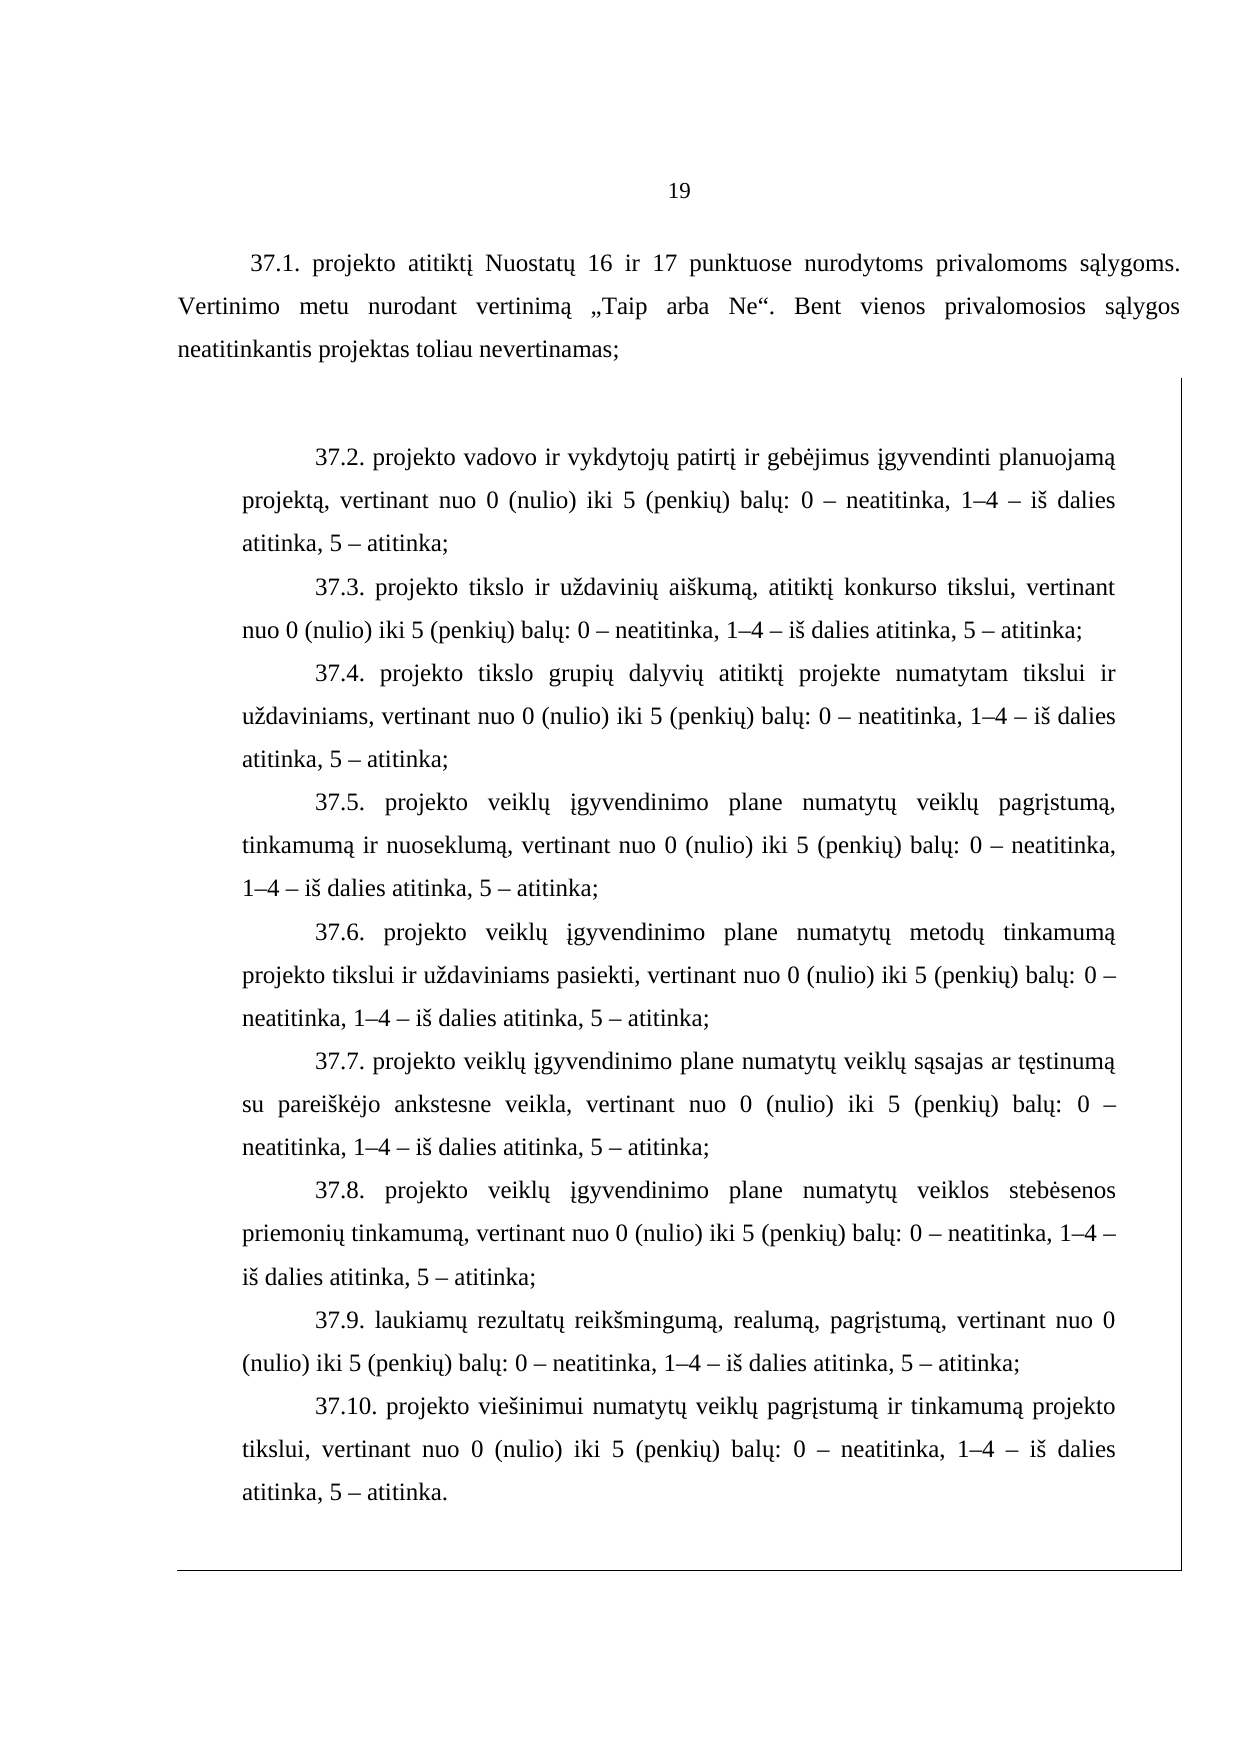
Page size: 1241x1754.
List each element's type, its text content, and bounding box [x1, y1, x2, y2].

text 37.7. projekto veiklų įgyvendinimo plane numatytų veiklų sąsajas ar tęstinumą su pareiškėjo ankstesne veikla, vertinant nuo 0 (nulio) iki 5 (penkių) balų: 0 – neatitinka, 1–4 – iš dalies atitinka, 5 – atitinka; [177, 981, 1181, 1111]
text 37.2. projekto vadovo ir vykdytojų patirtį ir gebėjimus įgyvendinti planuojamą projektą, vertinant nuo 0 (nulio) iki 5 (penkių) balų: 0 – neatitinka, 1–4 – iš dalies atitinka, 5 – atitinka; [177, 378, 1181, 507]
text 37.8. projekto veiklų įgyvendinimo plane numatytų veiklos stebėsenos priemonių tinkamumą, vertinant nuo 0 (nulio) iki 5 (penkių) balų: 0 – neatitinka, 1–4 – iš dalies atitinka, 5 – atitinka; [177, 1111, 1181, 1240]
text 37.3. projekto tikslo ir uždavinių aiškumą, atitiktį konkurso tikslui, vertinant nuo 0 (nulio) iki 5 (penkių) balų: 0 – neatitinka, 1–4 – iš dalies atitinka, 5 – atitinka; [177, 507, 1181, 593]
text 37.4. projekto tikslo grupių dalyvių atitiktį projekte numatytam tikslui ir uždaviniams, vertinant nuo 0 (nulio) iki 5 (penkių) balų: 0 – neatitinka, 1–4 – iš dalies atitinka, 5 – atitinka; [177, 593, 1181, 723]
text 37.5. projekto veiklų įgyvendinimo plane numatytų veiklų pagrįstumą, tinkamumą ir nuoseklumą, vertinant nuo 0 (nulio) iki 5 (penkių) balų: 0 – neatitinka, 1–4 – iš dalies atitinka, 5 – atitinka; [177, 723, 1181, 852]
text 37.1. projekto atitiktį Nuostatų 16 ir 17 punktuose nurodytoms privalomoms sąlygoms. Vertinimo metu nurodant vertinimą „Taip arba Ne“. Bent vienos privalomosios sąlygos neatitinkantis projektas toliau nevertinamas; [177, 248, 1181, 363]
text 37.9. laukiamų rezultatų reikšmingumą, realumą, pagrįstumą, vertinant nuo 0 (nulio) iki 5 (penkių) balų: 0 – neatitinka, 1–4 – iš dalies atitinka, 5 – atitinka; [177, 1240, 1181, 1326]
text 37.6. projekto veiklų įgyvendinimo plane numatytų metodų tinkamumą projekto tikslui ir uždaviniams pasiekti, vertinant nuo 0 (nulio) iki 5 (penkių) balų: 0 – neatitinka, 1–4 – iš dalies atitinka, 5 – atitinka; [177, 852, 1181, 981]
text 37.10. projekto viešinimui numatytų veiklų pagrįstumą ir tinkamumą projekto tikslui, vertinant nuo 0 (nulio) iki 5 (penkių) balų: 0 – neatitinka, 1–4 – iš dalies atitinka, 5 – atitinka. [177, 1326, 1181, 1570]
